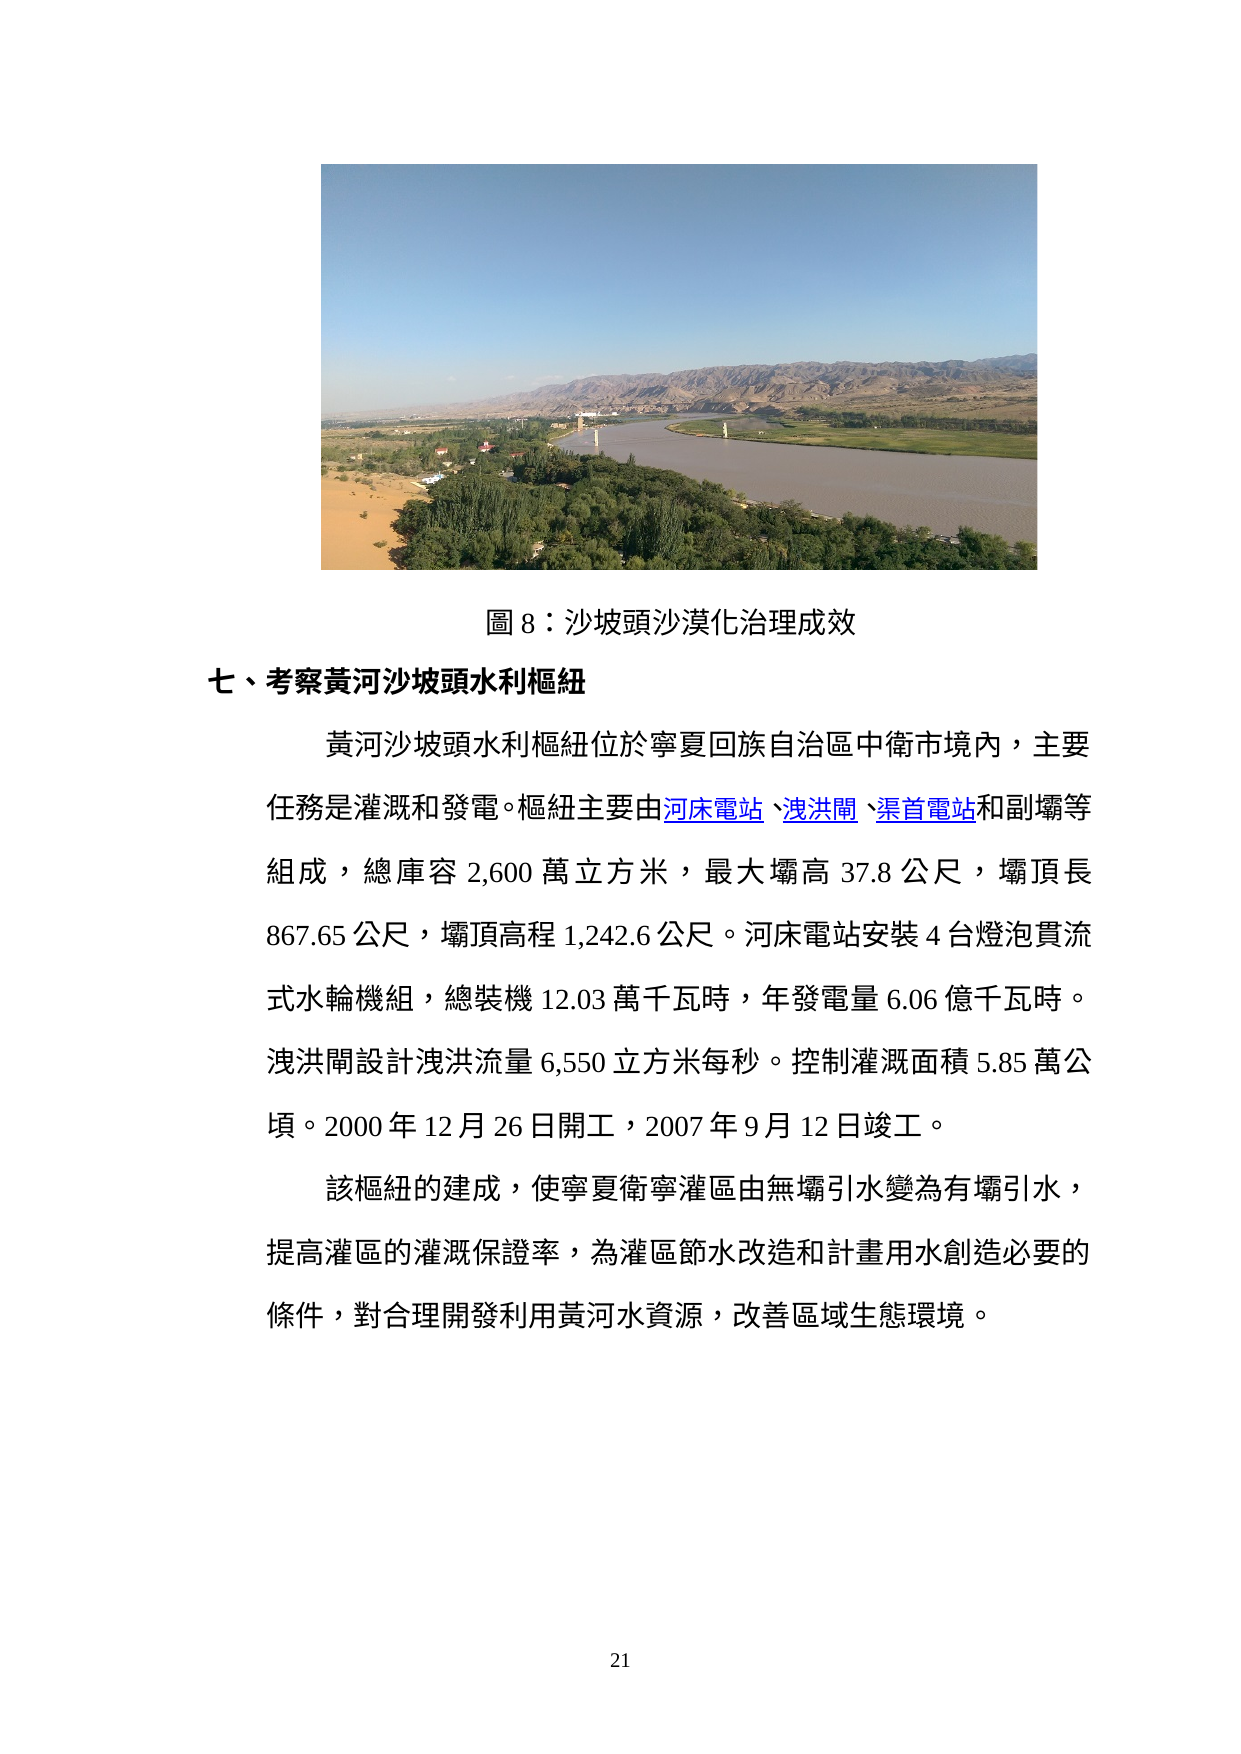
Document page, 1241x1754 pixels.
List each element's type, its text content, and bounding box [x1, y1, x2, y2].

picture [321, 164, 1038, 570]
text 黃河沙坡頭水利樞紐位於寧夏回族自治區中衛市境內，主要任務是灌溉和發電。樞紐主要由河床電站、洩洪閘、渠首電站和副壩等組成，總庫容2,600萬立方米，最大壩高37.8公尺，壩頂長867.65公尺，壩頂高程1,242.6公尺。河床電站安裝4台燈泡貫流式水輪機組，總裝機12.03萬千瓦時，年發電量6.06億千瓦時。洩洪閘設計洩洪流量6,550立方米每秒。控制灌溉面積5.85萬公頃。2000年12月26日開工，2007年9月12日竣工。 [266, 722, 1092, 1144]
text 七、考察黃河沙坡頭水利樞紐 [207, 658, 1092, 701]
text 該樞紐的建成，使寧夏衛寧灌區由無壩引水變為有壩引水，提高灌區的灌溉保證率，為灌區節水改造和計畫用水創造必要的條件，對合理開發利用黃河水資源，改善區域生態環境。 [266, 1166, 1092, 1335]
text 圖8：沙坡頭沙漠化治理成效 [249, 583, 1092, 658]
